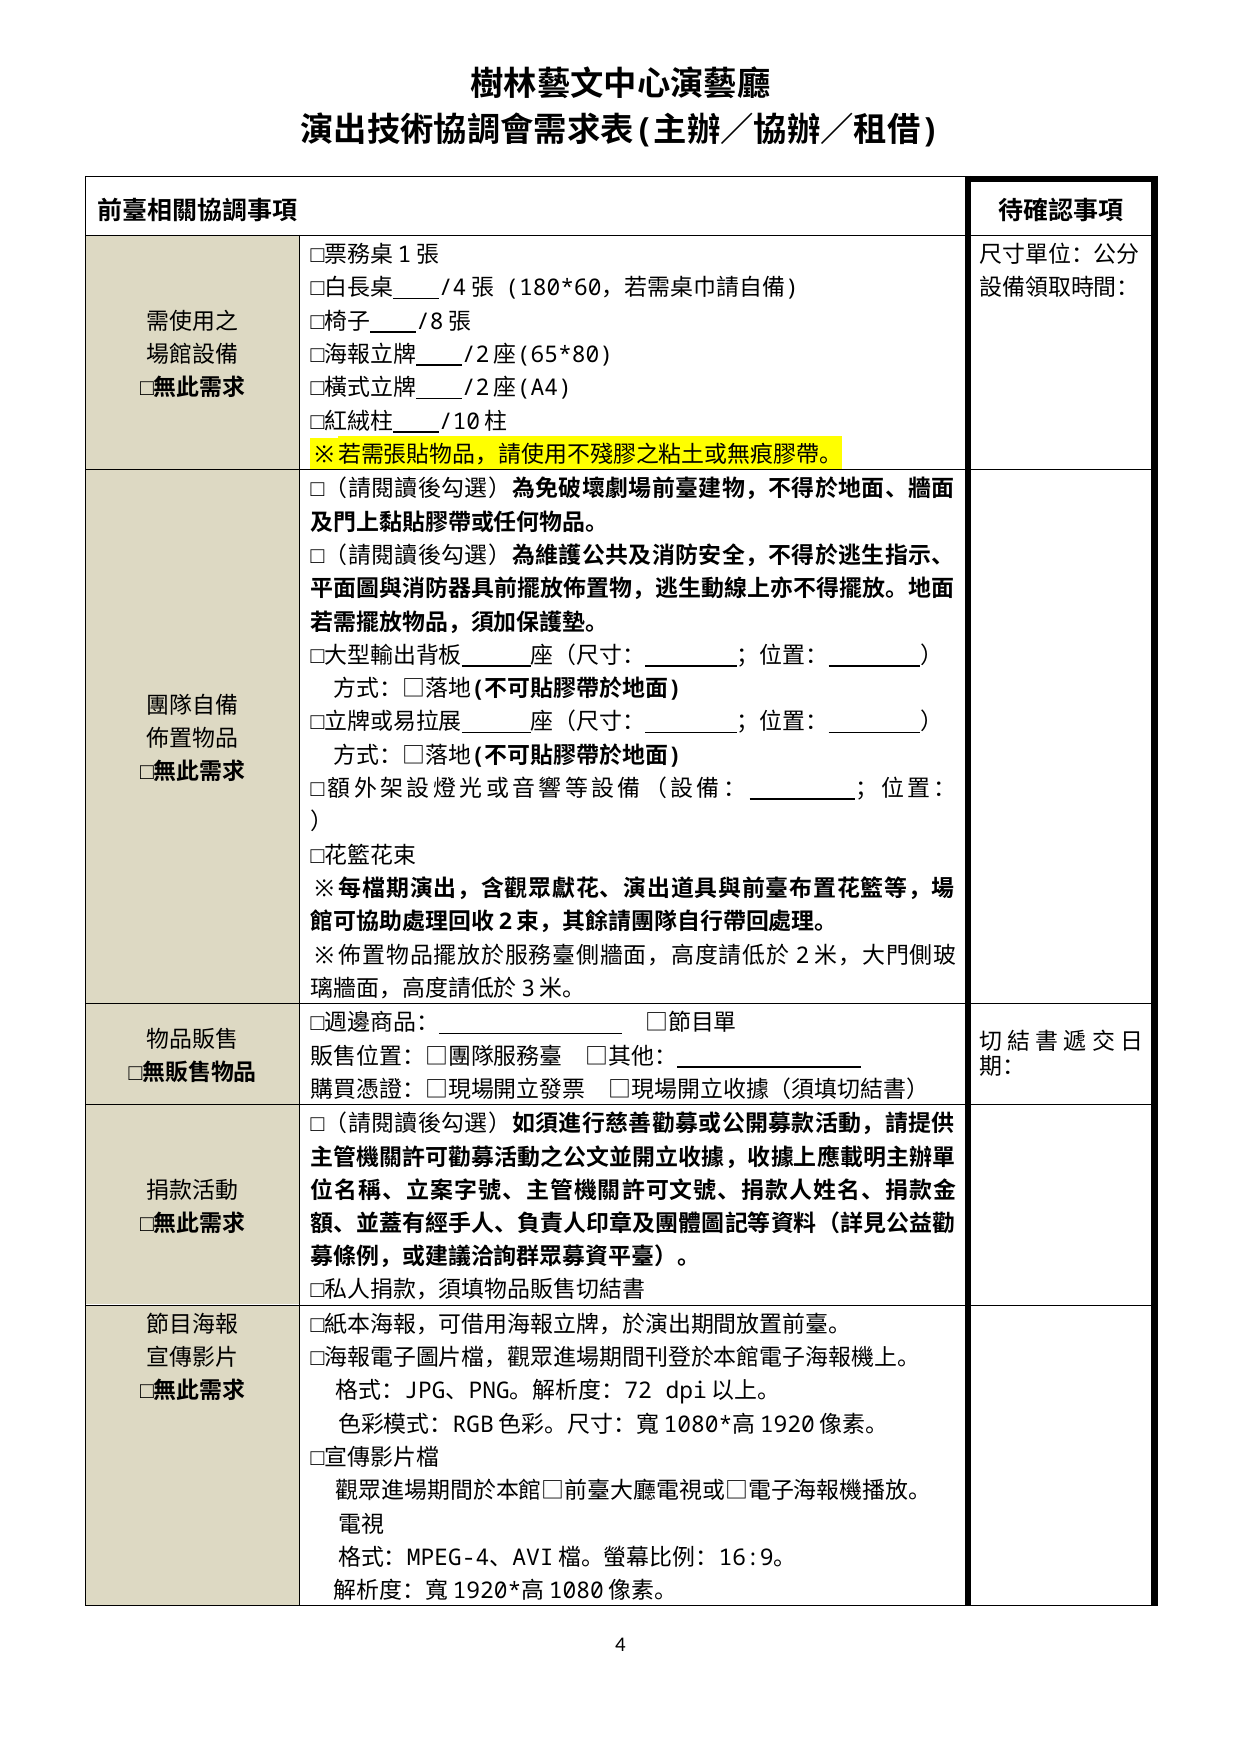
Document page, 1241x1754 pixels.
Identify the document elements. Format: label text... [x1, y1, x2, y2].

table_cell 捐款活動 □無此需求 [86, 1105, 299, 1304]
table_cell [971, 1306, 1151, 1605]
table_header 前臺相關協調事項 [86, 177, 965, 235]
table_cell [971, 1105, 1151, 1304]
table_cell □票務桌1張 □白長桌 /4張 (180*60，若需桌巾請自備) □椅子 /8張 □海報立牌 /2座(65*80) □橫式立牌 /2座(A4) □紅絨柱 /10柱 ※若需張貼物品，請使用不殘膠之粘土或無痕膠帶。 [300, 236, 965, 469]
table_cell [971, 470, 1151, 1003]
table_cell 切結書遞交日期： [971, 1004, 1151, 1104]
table_cell □（請閱讀後勾選）如須進行慈善勸募或公開募款活動，請提供主管機關許可勸募活動之公文並開立收據，收據上應載明主辦單位名稱、立案字號、主管機關許可文號、捐款人姓名、捐款金額、並蓋有經手人、負責人印章及團體圖記等資料（詳見公益勸募條例，或建議洽詢群眾募資平臺）。 □私人捐款，須填物品販售切結書 [300, 1105, 965, 1304]
table_cell 物品販售 □無販售物品 [86, 1004, 299, 1104]
table_cell 團隊自備 佈置物品 □無此需求 [86, 470, 299, 1003]
table_cell 節目海報 宣傳影片 □無此需求 [86, 1306, 299, 1605]
table_header 待確認事項 [971, 182, 1151, 235]
table_cell 尺寸單位：公分 設備領取時間： [971, 236, 1151, 469]
table_cell 需使用之 場館設備 □無此需求 [86, 236, 299, 469]
table_cell □週邊商品： □節目單 販售位置：□團隊服務臺 □其他： 購買憑證：□現場開立發票 □現場開立收據（須填切結書） [300, 1004, 965, 1104]
table_cell □紙本海報，可借用海報立牌，於演出期間放置前臺。 □海報電子圖片檔，觀眾進場期間刊登於本館電子海報機上。 格式：JPG、PNG。解析度：72 dpi以上。 色彩模式：RGB色彩。尺寸：寬1080*高1920像素。 □宣傳影片檔 觀眾進場期間於本館□前臺大廳電視或□電子海報機播放。 電視 格式：MPEG-4、AVI檔。螢幕比例：16:9。 解析度：寬1920*高1080像素。 [300, 1306, 965, 1605]
table_cell □（請閱讀後勾選）為免破壞劇場前臺建物，不得於地面、牆面及門上黏貼膠帶或任何物品。 □（請閱讀後勾選）為維護公共及消防安全，不得於逃生指示、平面圖與消防器具前擺放佈置物，逃生動線上亦不得擺放。地面若需擺放物品，須加保護墊。 □大型輸出背板 座（尺寸： ；位置： ） 方式：□落地(不可貼膠帶於地面) □立牌或易拉展 座（尺寸： ；位置： ） 方式：□落地(不可貼膠帶於地面) □額外架設燈光或音響等設備（設備： ；位置： ） □花籃花束 ※每檔期演出，含觀眾獻花、演出道具與前臺布置花籃等，場館可協助處理回收2束，其餘請團隊自行帶回處理。 ※佈置物品擺放於服務臺側牆面，高度請低於2米，大門側玻璃牆面，高度請低於3米。 [300, 470, 965, 1003]
